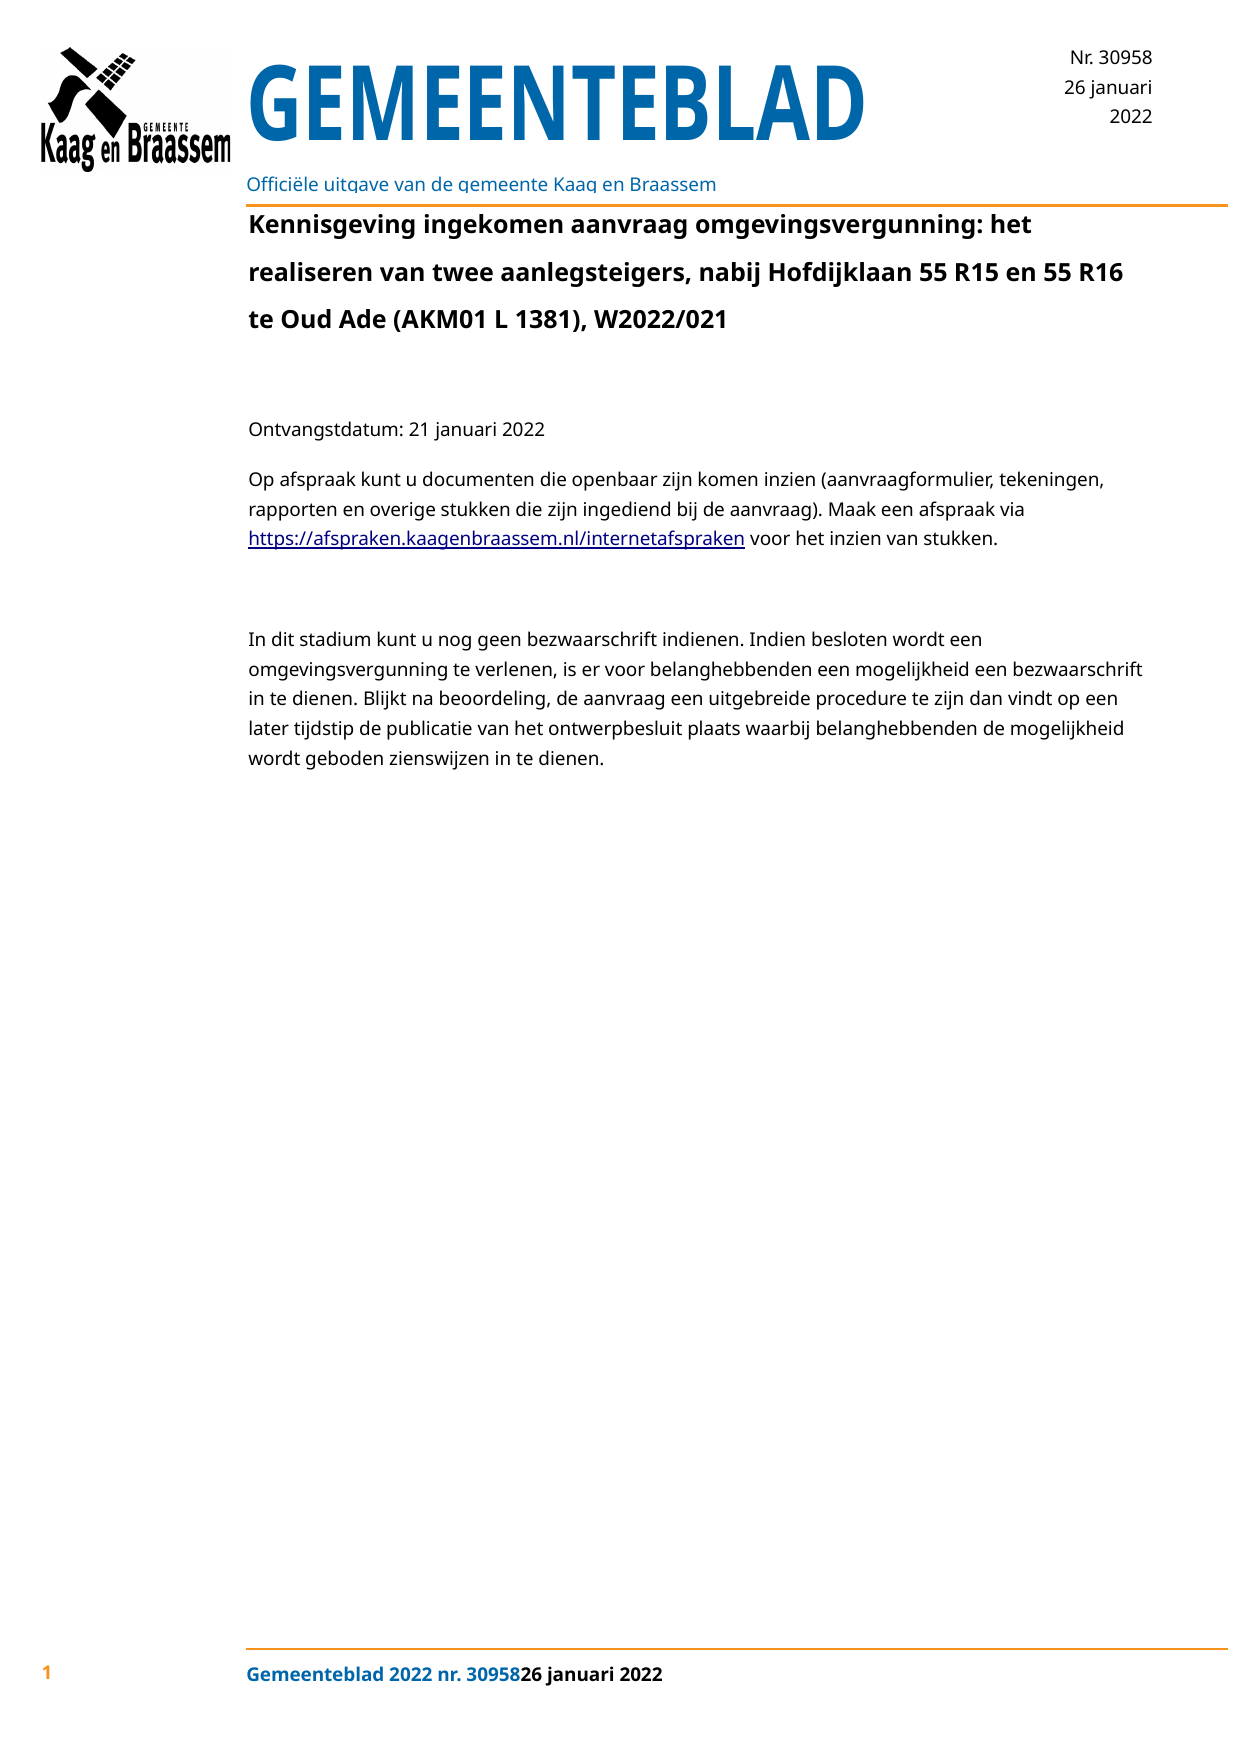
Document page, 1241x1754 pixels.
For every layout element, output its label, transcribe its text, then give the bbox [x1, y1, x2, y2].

text Op afspraak kunt u documenten die openbaar zijn komen inzien (aanvraagformulier, tekeningen, rapporten en overige stukken die zijn ingediend bij de aanvraag). Maak een afspraak via https://afspraken.kaagenbraassem.nl/internetafspraken voor het inzien van stukken. [248, 466, 1152, 551]
picture [41, 47, 231, 172]
text Ontvangstdatum: 21 januari 2022 [248, 416, 1152, 442]
text In dit stadium kunt u nog geen bezwaarschrift indienen. Indien besloten wordt een omgevingsvergunning te verlenen, is er voor belanghebbenden een mogelijkheid een bezwaarschrift in te dienen. Blijkt na beoordeling, de aanvraag een uitgebreide procedure te zijn dan vindt op een later tijdstip de publicatie van het ontwerpbesluit plaats waarbij belanghebbenden de mogelijkheid wordt geboden zienswijzen in te dienen. [248, 626, 1152, 770]
text Kennisgeving ingekomen aanvraag omgevingsvergunning: het realiseren van twee aanlegsteigers, nabij Hofdijklaan 55 R15 en 55 R16 te Oud Ade (AKM01 L 1381), W2022/021 [248, 207, 1152, 336]
